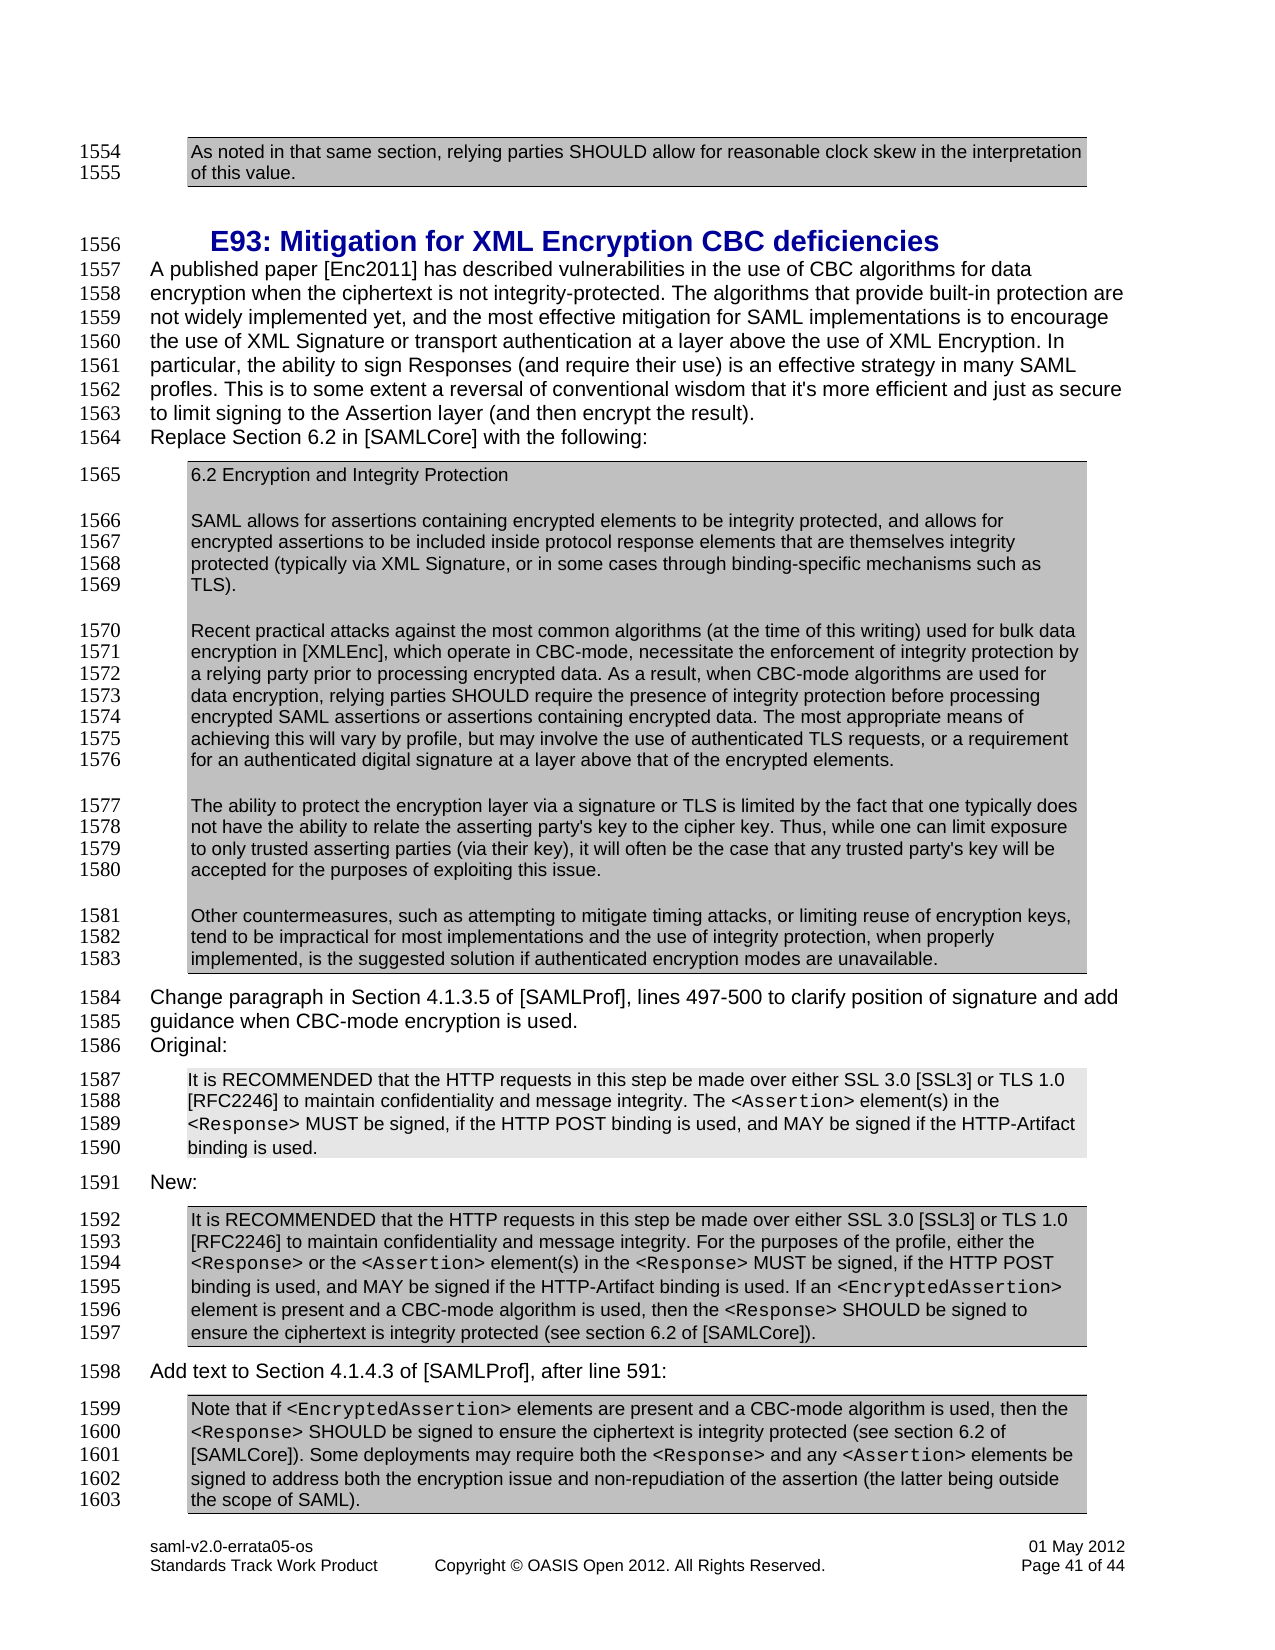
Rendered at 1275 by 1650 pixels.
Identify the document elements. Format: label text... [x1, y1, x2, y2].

text Replace Section 6.2 in [SAMLCore] with the following: [150, 425, 1125, 449]
text Change paragraph in Section 4.1.3.5 of [SAMLProf], lines 497-500 to clarify position of signature and add guidance when CBC-mode encryption is used. [150, 984, 1125, 1032]
text Note that if <EncryptedAssertion> elements are present and a CBC-mode algorithm is used, then the <Response> SHOULD be signed to ensure the ciphertext is integrity protected (see section 6.2 of [SAMLCore]). Some deployments may require both the <Response> and any <Assertion> elements be signed to address both the encryption issue and non-repudiation of the assertion (the latter being outside the scope of SAML). [187, 1396, 1087, 1513]
text Recent practical attacks against the most common algorithms (at the time of this writing) used for bulk data encryption in [XMLEnc], which operate in CBC-mode, necessitate the enforcement of integrity protection by a relying party prior to processing encrypted data. As a result, when CBC-mode algorithms are used for data encryption, relying parties SHOULD require the presence of integrity protection before processing encrypted SAML assertions or assertions containing encrypted data. The most appropriate means of achieving this will vary by profile, but may involve the use of authenticated TLS requests, or a requirement for an authenticated digital signature at a layer above that of the encrypted elements. [187, 617, 1087, 771]
text Other countermeasures, such as attempting to mitigate timing attacks, or limiting reuse of encryption keys, tend to be impractical for most implementations and the use of integrity protection, when properly implemented, is the suggested solution if authenticated encryption modes are unavailable. [187, 902, 1087, 973]
text A published paper [Enc2011] has described vulnerabilities in the use of CBC algorithms for data encryption when the ciphertext is not integrity-protected. The algorithms that provide built-in protection are not widely implemented yet, and the most effective mitigation for SAML implementations is to encourage the use of XML Signature or transport authentication at a layer above the use of XML Encryption. In particular, the ability to sign Responses (and require their use) is an effective strategy in many SAML profles. This is to some extent a reversal of conventional wisdom that it's more efficient and just as secure to limit signing to the Assertion layer (and then encrypt the result). [150, 257, 1125, 425]
subtitle E93: Mitigation for XML Encryption CBC deficiencies [150, 224, 1125, 257]
text It is RECOMMENDED that the HTTP requests in this step be made over either SSL 3.0 [SSL3] or TLS 1.0 [RFC2246] to maintain confidentiality and message integrity. For the purposes of the profile, either the <Response> or the <Assertion> element(s) in the <Response> MUST be signed, if the HTTP POST binding is used, and MAY be signed if the HTTP-Artifact binding is used. If an <EncryptedAssertion> element is present and a CBC-mode algorithm is used, then the <Response> SHOULD be signed to ensure the ciphertext is integrity protected (see section 6.2 of [SAMLCore]). [187, 1207, 1087, 1347]
text Original: [150, 1032, 1125, 1056]
text New: [150, 1170, 1125, 1194]
text 6.2 Encryption and Integrity Protection [187, 462, 1087, 486]
text Add text to Section 4.1.4.3 of [SAMLProf], after line 591: [150, 1358, 1125, 1382]
text The ability to protect the encryption layer via a signature or TLS is limited by the fact that one typically does not have the ability to relate the asserting party's key to the cipher key. Thus, while one can limit exposure to only trusted asserting parties (via their key), it will often be the case that any trusted party's key will be accepted for the purposes of exploiting this issue. [187, 791, 1087, 881]
text It is RECOMMENDED that the HTTP requests in this step be made over either SSL 3.0 [SSL3] or TLS 1.0 [RFC2246] to maintain confidentiality and message integrity. The <Assertion> element(s) in the <Response> MUST be signed, if the HTTP POST binding is used, and MAY be signed if the HTTP-Artifact binding is used. [187, 1068, 1087, 1158]
text SAML allows for assertions containing encrypted elements to be integrity protected, and allows for encrypted assertions to be included inside protocol response elements that are themselves integrity protected (typically via XML Signature, or in some cases through binding-specific mechanisms such as TLS). [187, 506, 1087, 596]
text As noted in that same section, relying parties SHOULD allow for reasonable clock skew in the interpretation of this value. [187, 138, 1087, 187]
